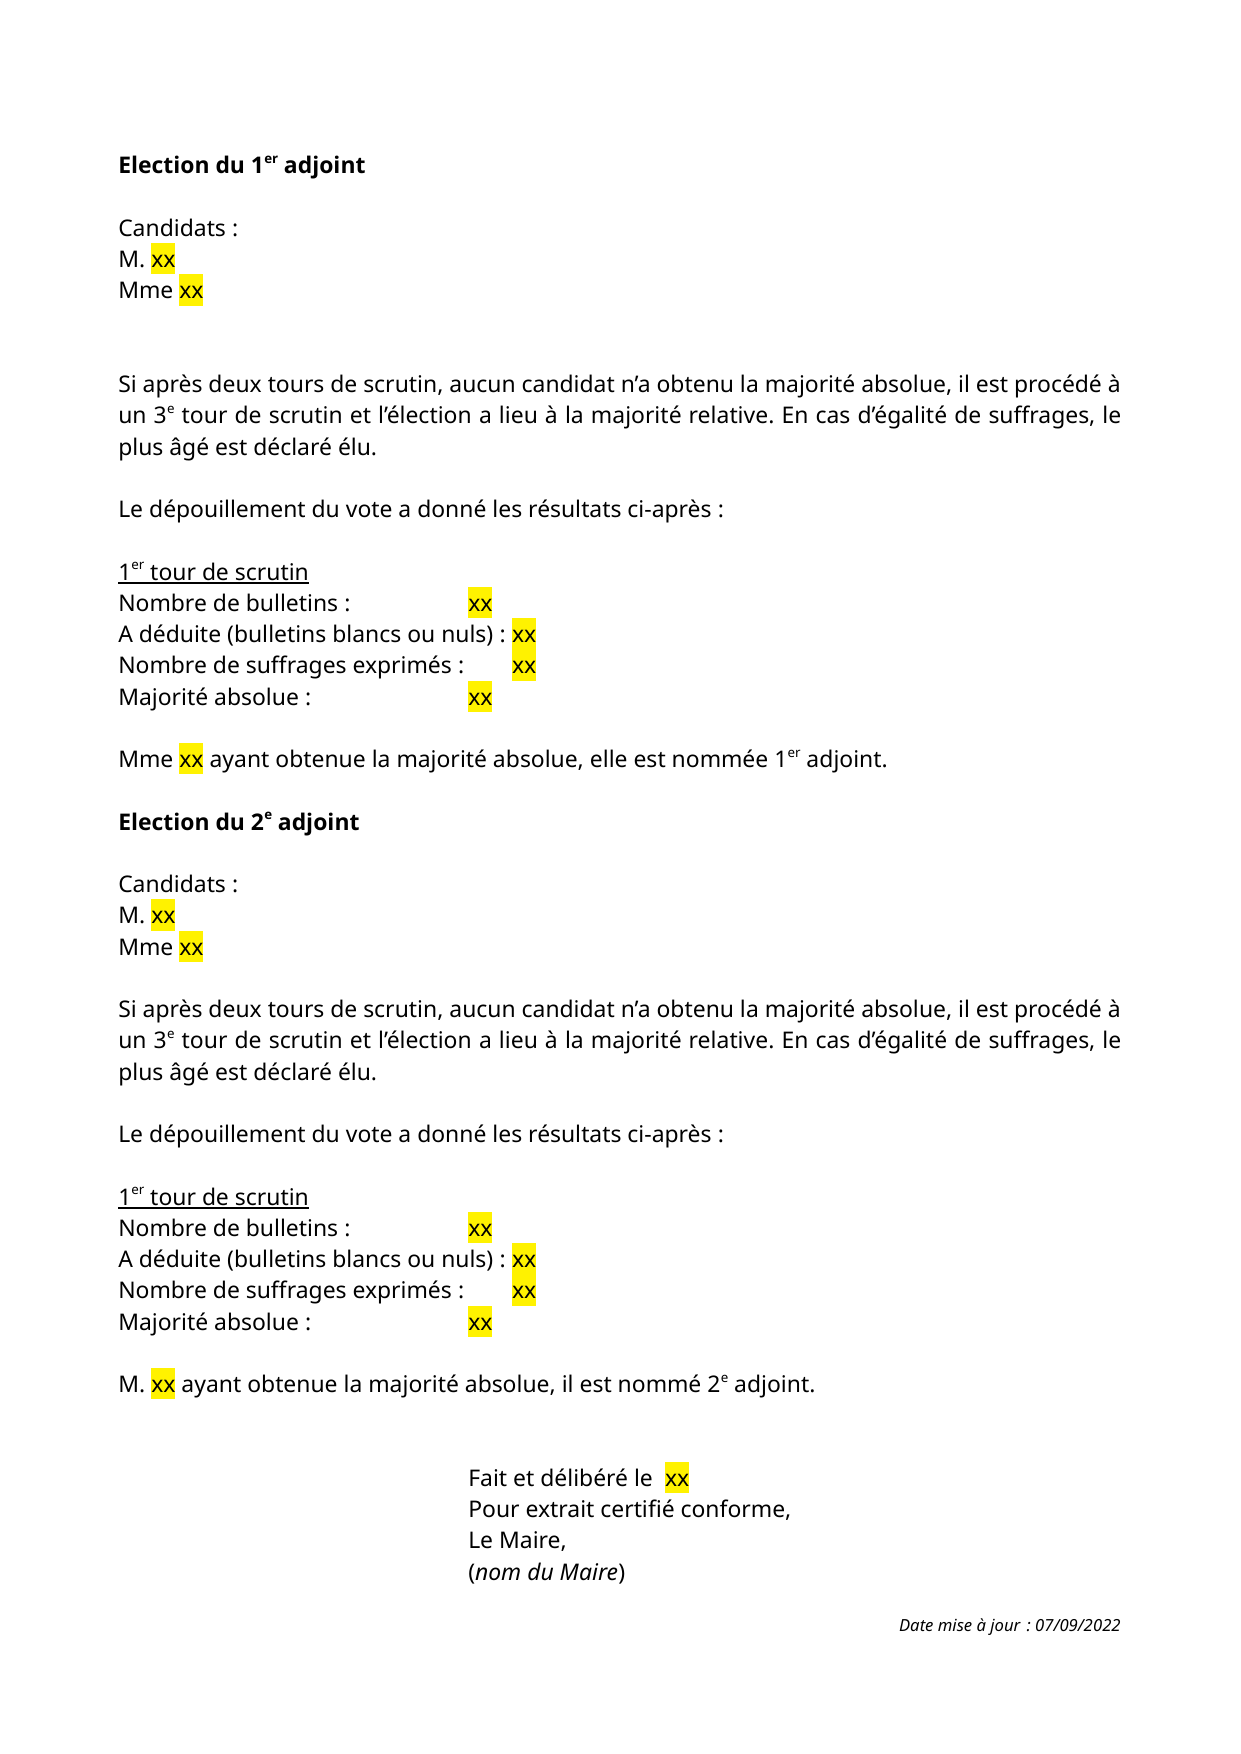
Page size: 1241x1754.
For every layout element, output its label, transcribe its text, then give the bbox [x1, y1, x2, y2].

text Nombre de bulletins : xx [118, 587, 1122, 618]
text Candidats : [118, 868, 1122, 899]
text M. xx [118, 243, 1122, 274]
text Mme xx [118, 274, 1122, 306]
text Le dépouillement du vote a donné les résultats ci-après : [118, 1118, 1122, 1149]
text M. xx [118, 899, 1122, 931]
text Mme xx ayant obtenue la majorité absolue, elle est nommée 1er adjoint. [118, 743, 1122, 774]
text A déduite (bulletins blancs ou nuls) : xx [118, 618, 1122, 649]
text Majorité absolue : xx [118, 681, 1122, 712]
text Le Maire, [118, 1524, 1122, 1556]
text 1er tour de scrutin [118, 1181, 1122, 1212]
text (nom du Maire) [118, 1556, 1122, 1587]
text Fait et délibéré le xx [118, 1462, 1122, 1493]
text Candidats : [118, 212, 1122, 243]
text Majorité absolue : xx [118, 1306, 1122, 1337]
text Nombre de suffrages exprimés : xx [118, 1274, 1122, 1306]
text Nombre de suffrages exprimés : xx [118, 649, 1122, 681]
text Election du 1er adjoint [118, 149, 1122, 181]
text Le dépouillement du vote a donné les résultats ci-après : [118, 493, 1122, 524]
text M. xx ayant obtenue la majorité absolue, il est nommé 2e adjoint. [118, 1368, 1122, 1399]
text Election du 2e adjoint [118, 806, 1122, 837]
text A déduite (bulletins blancs ou nuls) : xx [118, 1243, 1122, 1274]
text 1er tour de scrutin [118, 556, 1122, 587]
text Si après deux tours de scrutin, aucun candidat n’a obtenu la majorité absolue, il est procédé à un 3e tour de scrutin et l’élection a lieu à la majorité relative. En cas d’égalité de suffrages, le plus âgé est déclaré élu. [118, 993, 1122, 1087]
text Pour extrait certifié conforme, [118, 1493, 1122, 1524]
text Nombre de bulletins : xx [118, 1212, 1122, 1243]
text Mme xx [118, 931, 1122, 962]
text Si après deux tours de scrutin, aucun candidat n’a obtenu la majorité absolue, il est procédé à un 3e tour de scrutin et l’élection a lieu à la majorité relative. En cas d’égalité de suffrages, le plus âgé est déclaré élu. [118, 368, 1122, 462]
